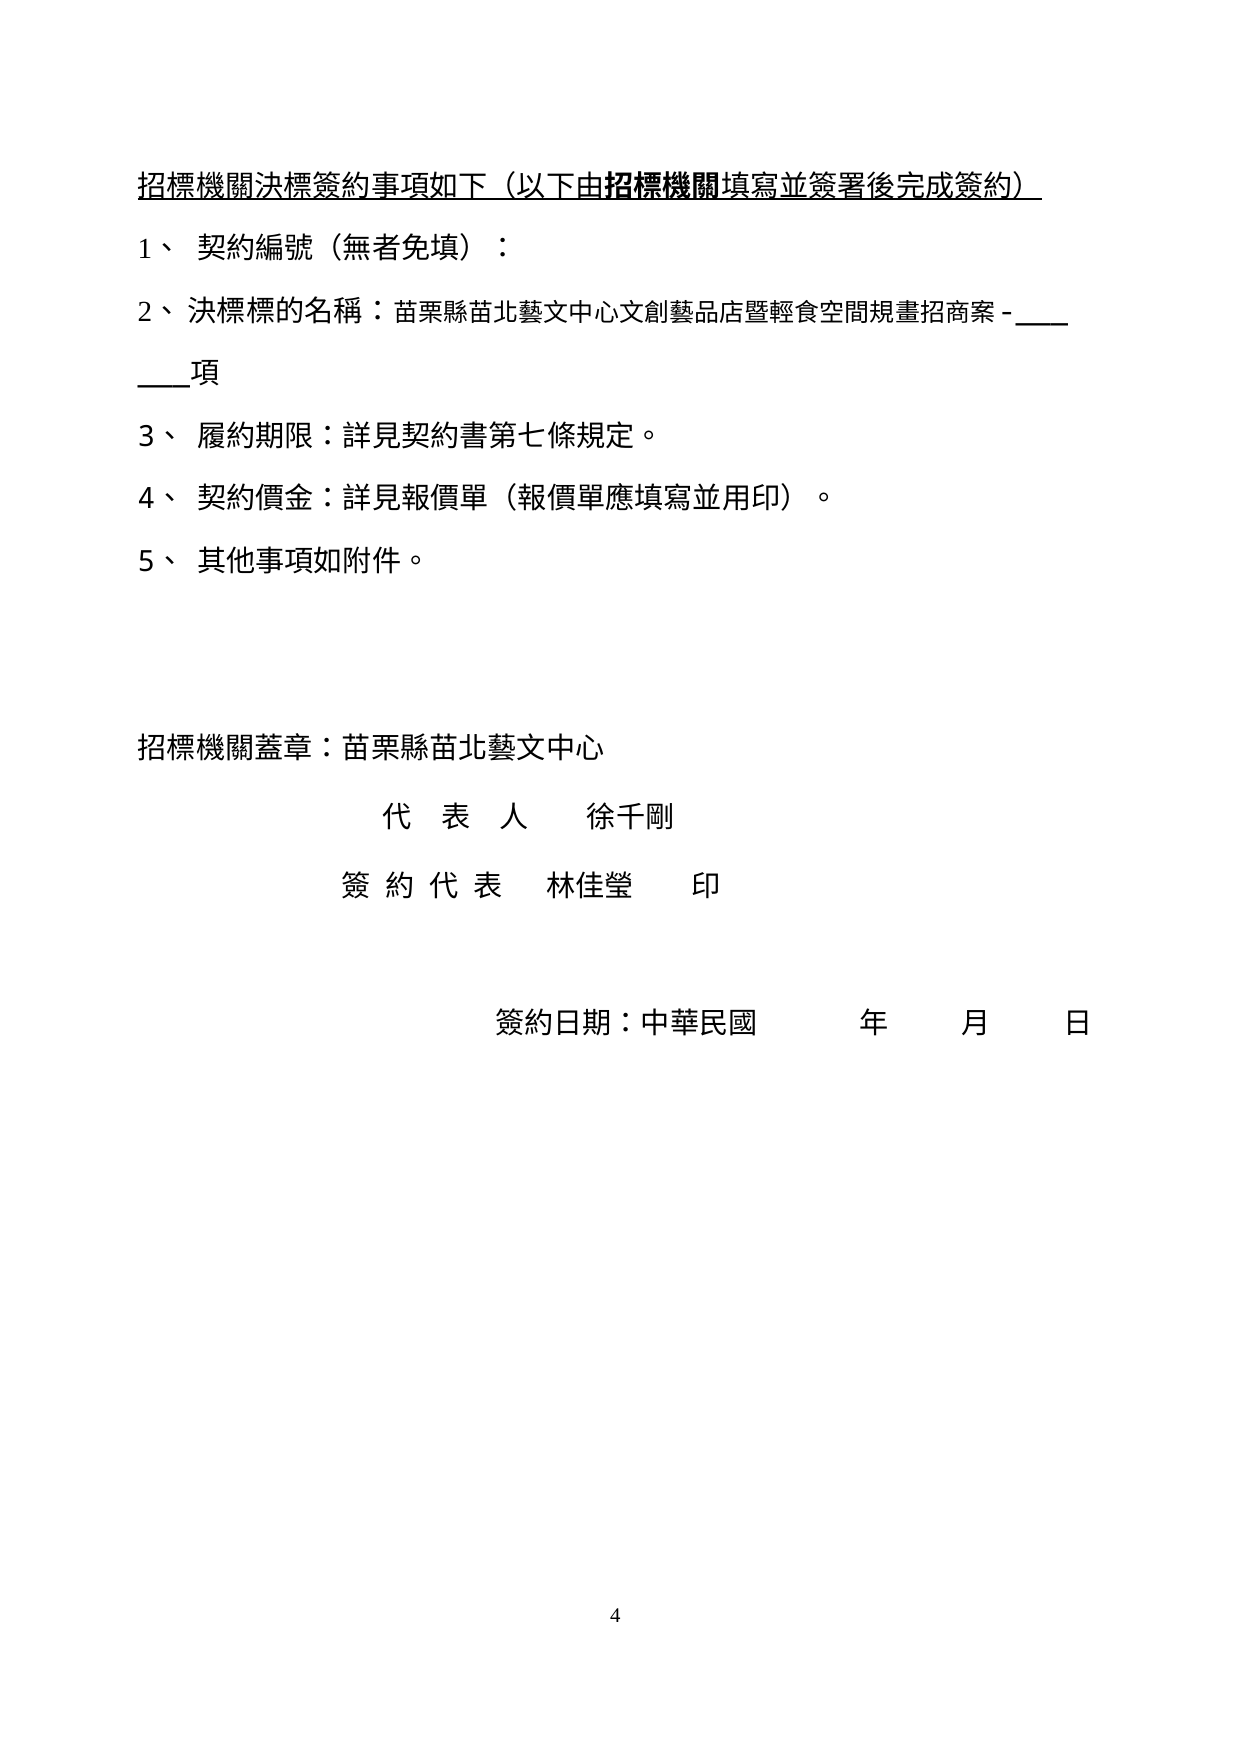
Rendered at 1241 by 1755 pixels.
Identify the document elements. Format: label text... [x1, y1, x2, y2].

list 契約編號（無者免填）： [137, 204, 1093, 267]
text 簽約日期：中華民國 年 月 日 [137, 979, 1093, 1041]
list 契約價金：詳見報價單（報價單應填寫並用印）。 [137, 454, 1093, 517]
text 招標機關決標簽約事項如下（以下由招標機關填寫並簽署後完成簽約） [137, 142, 1093, 204]
text 招標機關蓋章：苗栗縣苗北藝文中心 [137, 704, 1093, 767]
list 其他事項如附件。 [137, 517, 1093, 579]
text 代 表 人 徐千剛 [137, 773, 1093, 835]
list 決標標的名稱：苗栗縣苗北藝文中心文創藝品店暨輕食空間規畫招商案-______項 [137, 267, 1068, 392]
text 簽 約 代 表 林佳瑩 印 [137, 842, 1093, 904]
list 履約期限：詳見契約書第七條規定。 [137, 392, 1093, 454]
